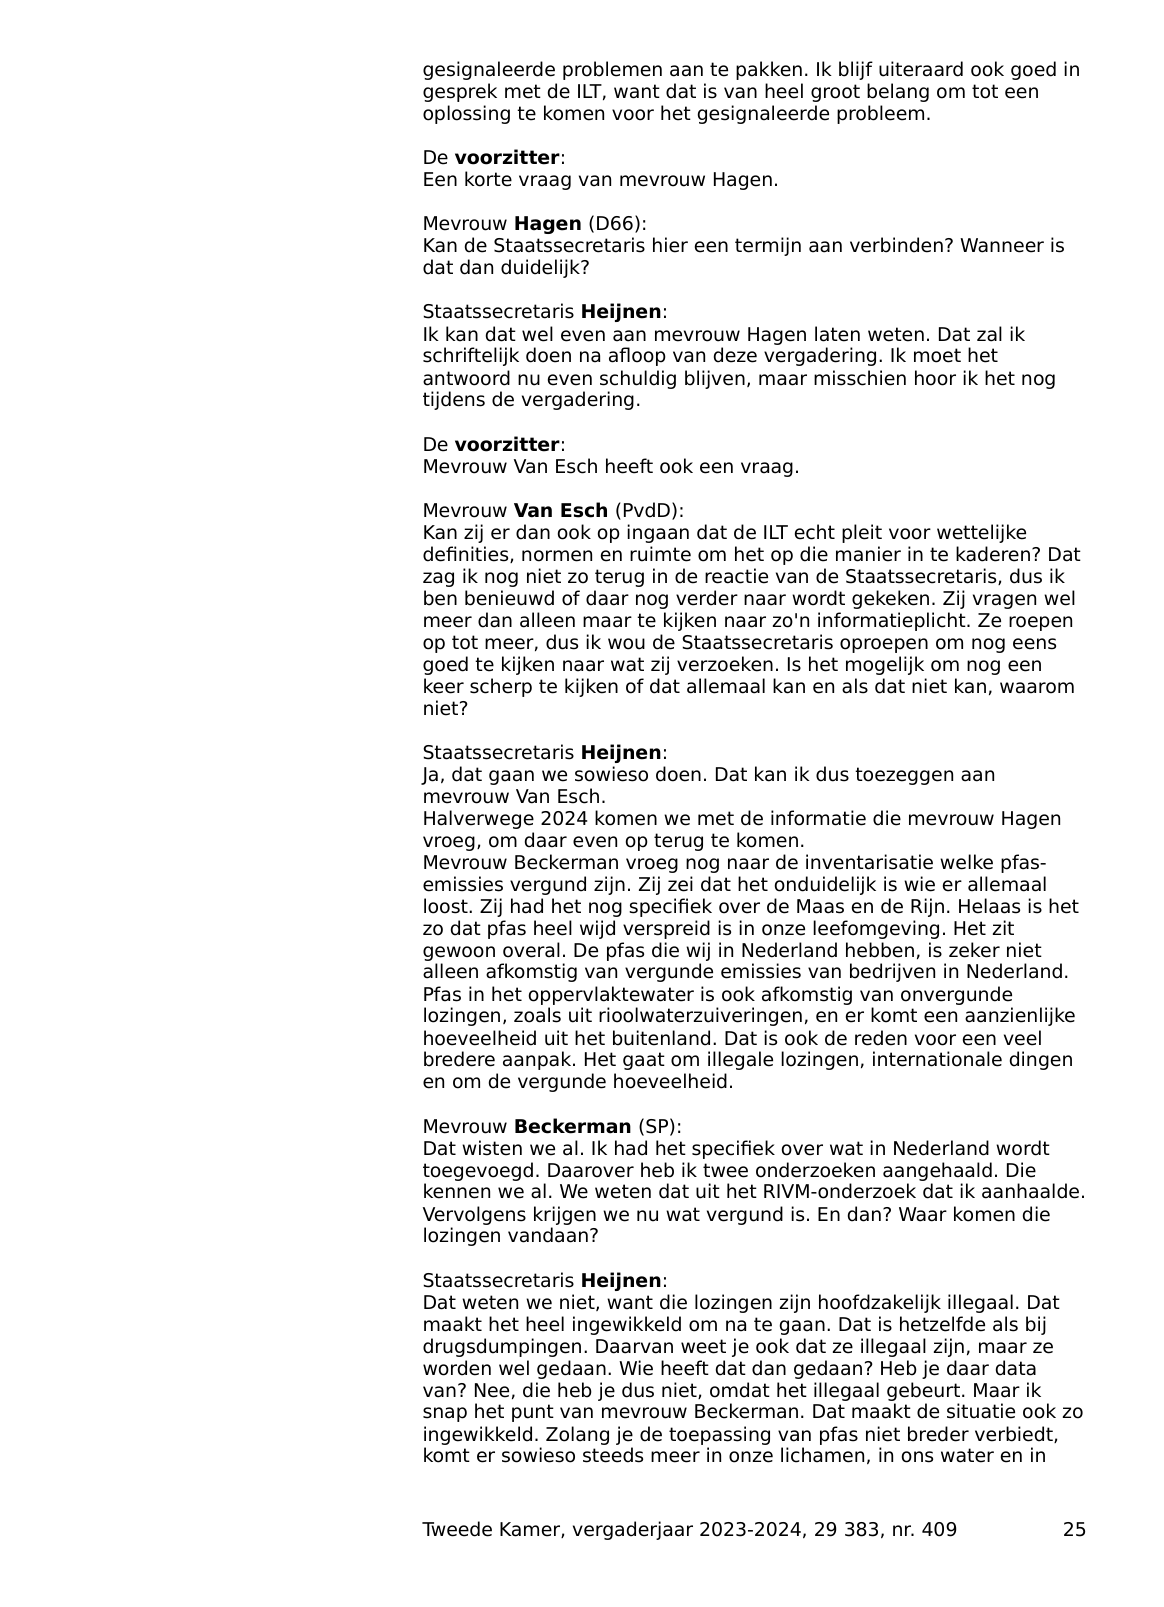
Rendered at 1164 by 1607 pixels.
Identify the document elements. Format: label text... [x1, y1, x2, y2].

text Dat wisten we al. Ik had het specifiek over wat in Nederland wordt toegevoegd. Daarover heb ik twee onderzoeken aangehaald. Die kennen we al. We weten dat uit het RIVM-onderzoek dat ik aanhaalde. Vervolgens krijgen we nu wat vergund is. En dan? Waar komen die lozingen vandaan? [422, 1137, 1087, 1247]
text Halverwege 2024 komen we met de informatie die mevrouw Hagen vroeg, om daar even op terug te komen. [422, 808, 1087, 852]
text Mevrouw Beckerman (SP): [422, 1116, 1087, 1137]
text Dat weten we niet, want die lozingen zijn hoofdzakelijk illegaal. Dat maakt het heel ingewikkeld om na te gaan. Dat is hetzelfde als bij drugsdumpingen. Daarvan weet je ook dat ze illegaal zijn, maar ze worden wel gedaan. Wie heeft dat dan gedaan? Heb je daar data van? Nee, die heb je dus niet, omdat het illegaal gebeurt. Maar ik snap het punt van mevrouw Beckerman. Dat maakt de situatie ook zo ingewikkeld. Zolang je de toepassing van pfas niet breder verbiedt, komt er sowieso steeds meer in onze lichamen, in ons water en in [422, 1292, 1087, 1467]
text gesignaleerde problemen aan te pakken. Ik blijf uiteraard ook goed in gesprek met de ILT, want dat is van heel groot belang om tot een oplossing te komen voor het gesignaleerde probleem. [422, 59, 1087, 125]
text Een korte vraag van mevrouw Hagen. [422, 169, 1087, 191]
text Kan zij er dan ook op ingaan dat de ILT echt pleit voor wettelijke definities, normen en ruimte om het op die manier in te kaderen? Dat zag ik nog niet zo terug in de reactie van de Staatssecretaris, dus ik ben benieuwd of daar nog verder naar wordt gekeken. Zij vragen wel meer dan alleen maar te kijken naar zo'n informatieplicht. Ze roepen op tot meer, dus ik wou de Staatssecretaris oproepen om nog eens goed te kijken naar wat zij verzoeken. Is het mogelijk om nog een keer scherp te kijken of dat allemaal kan en als dat niet kan, waarom niet? [422, 522, 1087, 719]
text Ik kan dat wel even aan mevrouw Hagen laten weten. Dat zal ik schriftelijk doen na afloop van deze vergadering. Ik moet het antwoord nu even schuldig blijven, maar misschien hoor ik het nog tijdens de vergadering. [422, 323, 1087, 411]
text Mevrouw Beckerman vroeg nog naar de inventarisatie welke pfas-emissies vergund zijn. Zij zei dat het onduidelijk is wie er allemaal loost. Zij had het nog specifiek over de Maas en de Rijn. Helaas is het zo dat pfas heel wijd verspreid is in onze leefomgeving. Het zit gewoon overal. De pfas die wij in Nederland hebben, is zeker niet alleen afkomstig van vergunde emissies van bedrijven in Nederland. Pfas in het oppervlaktewater is ook afkomstig van onvergunde lozingen, zoals uit rioolwaterzuiveringen, en er komt een aanzienlijke hoeveelheid uit het buitenland. Dat is ook de reden voor een veel bredere aanpak. Het gaat om illegale lozingen, internationale dingen en om de vergunde hoeveelheid. [422, 852, 1087, 1093]
text Kan de Staatssecretaris hier een termijn aan verbinden? Wanneer is dat dan duidelijk? [422, 235, 1087, 279]
text De voorzitter: [422, 147, 1087, 169]
text Mevrouw Van Esch (PvdD): [422, 500, 1087, 522]
text Mevrouw Van Esch heeft ook een vraag. [422, 456, 1087, 477]
text De voorzitter: [422, 433, 1087, 456]
text Ja, dat gaan we sowieso doen. Dat kan ik dus toezeggen aan mevrouw Van Esch. [422, 764, 1087, 808]
text Mevrouw Hagen (D66): [422, 213, 1087, 235]
text Staatssecretaris Heijnen: [422, 742, 1087, 764]
text Staatssecretaris Heijnen: [422, 1269, 1087, 1292]
text Staatssecretaris Heijnen: [422, 301, 1087, 323]
